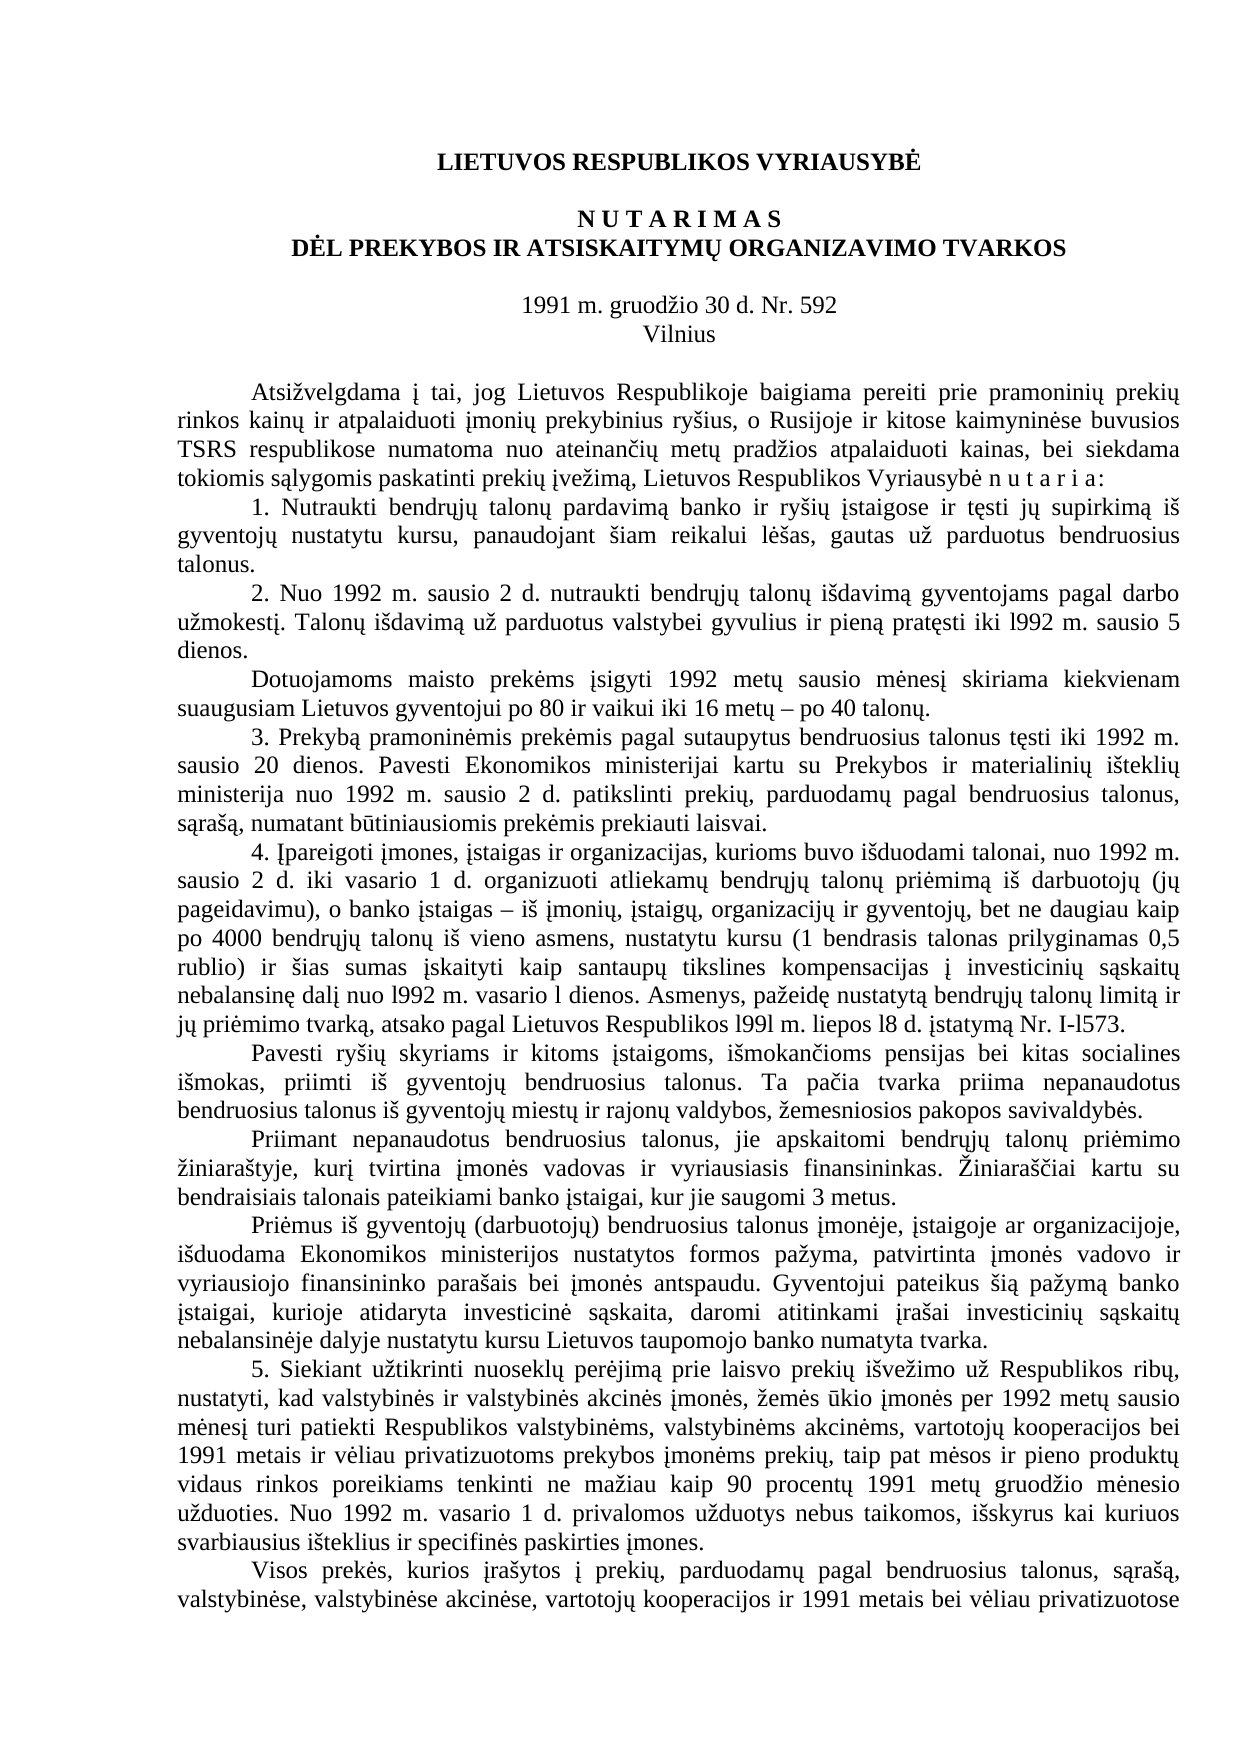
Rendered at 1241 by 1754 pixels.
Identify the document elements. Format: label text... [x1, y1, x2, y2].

text 2. Nuo 1992 m. sausio 2 d. nutraukti bendrųjų talonų išdavimą gyventojams pagal darbo užmokestį. Talonų išdavimą už parduotus valstybei gyvulius ir pieną pratęsti iki l992 m. sausio 5 dienos. [177, 578, 1181, 664]
text 1. Nutraukti bendrųjų talonų pardavimą banko ir ryšių įstaigose ir tęsti jų supirkimą iš gyventojų nustatytu kursu, panaudojant šiam reikalui lėšas, gautas už parduotus bendruosius talonus. [177, 492, 1181, 578]
text Visos prekės, kurios įrašytos į prekių, parduodamų pagal bendruosius talonus, sąrašą, valstybinėse, valstybinėse akcinėse, vartotojų kooperacijos ir 1991 metais bei vėliau privatizuotose [177, 1556, 1181, 1613]
text Atsižvelgdama į tai, jog Lietuvos Respublikoje baigiama pereiti prie pramoninių prekių rinkos kainų ir atpalaiduoti įmonių prekybinius ryšius, o Rusijoje ir kitose kaimyninėse buvusios TSRS respublikose numatoma nuo ateinančių metų pradžios atpalaiduoti kainas, bei siekdama tokiomis sąlygomis paskatinti prekių įvežimą, Lietuvos Respublikos Vyriausybė nutaria: [177, 377, 1181, 492]
text Pavesti ryšių skyriams ir kitoms įstaigoms, išmokančioms pensijas bei kitas socialines išmokas, priimti iš gyventojų bendruosius talonus. Ta pačia tvarka priima nepanaudotus bendruosius talonus iš gyventojų miestų ir rajonų valdybos, žemesniosios pakopos savivaldybės. [177, 1038, 1181, 1124]
text 1991 m. gruodžio 30 d. Nr. 592 [177, 291, 1181, 319]
text 4. Įpareigoti įmones, įstaigas ir organizacijas, kurioms buvo išduodami talonai, nuo 1992 m. sausio 2 d. iki vasario 1 d. organizuoti atliekamų bendrųjų talonų priėmimą iš darbuotojų (jų pageidavimu), o banko įstaigas – iš įmonių, įstaigų, organizacijų ir gyventojų, bet ne daugiau kaip po 4000 bendrųjų talonų iš vieno asmens, nustatytu kursu (1 bendrasis talonas prilyginamas 0,5 rublio) ir šias sumas įskaityti kaip santaupų tikslines kompensacijas į investicinių sąskaitų nebalansinę dalį nuo l992 m. vasario l dienos. Asmenys, pažeidę nustatytą bendrųjų talonų limitą ir jų priėmimo tvarką, atsako pagal Lietuvos Respublikos l99l m. liepos l8 d. įstatymą Nr. I-l573. [177, 837, 1181, 1038]
text 3. Prekybą pramoninėmis prekėmis pagal sutaupytus bendruosius talonus tęsti iki 1992 m. sausio 20 dienos. Pavesti Ekonomikos ministerijai kartu su Prekybos ir materialinių išteklių ministerija nuo 1992 m. sausio 2 d. patikslinti prekių, parduodamų pagal bendruosius talonus, sąrašą, numatant būtiniausiomis prekėmis prekiauti laisvai. [177, 722, 1181, 837]
text Vilnius [177, 319, 1181, 348]
text LIETUVOS RESPUBLIKOS VYRIAUSYBĖ [177, 147, 1181, 176]
text Priėmus iš gyventojų (darbuotojų) bendruosius talonus įmonėje, įstaigoje ar organizacijoje, išduodama Ekonomikos ministerijos nustatytos formos pažyma, patvirtinta įmonės vadovo ir vyriausiojo finansininko parašais bei įmonės antspaudu. Gyventojui pateikus šią pažymą banko įstaigai, kurioje atidaryta investicinė sąskaita, daromi atitinkami įrašai investicinių sąskaitų nebalansinėje dalyje nustatytu kursu Lietuvos taupomojo banko numatyta tvarka. [177, 1211, 1181, 1354]
text Dotuojamoms maisto prekėms įsigyti 1992 metų sausio mėnesį skiriama kiekvienam suaugusiam Lietuvos gyventojui po 80 ir vaikui iki 16 metų – po 40 talonų. [177, 664, 1181, 722]
text 5. Siekiant užtikrinti nuoseklų perėjimą prie laisvo prekių išvežimo už Respublikos ribų, nustatyti, kad valstybinės ir valstybinės akcinės įmonės, žemės ūkio įmonės per 1992 metų sausio mėnesį turi patiekti Respublikos valstybinėms, valstybinėms akcinėms, vartotojų kooperacijos bei 1991 metais ir vėliau privatizuotoms prekybos įmonėms prekių, taip pat mėsos ir pieno produktų vidaus rinkos poreikiams tenkinti ne mažiau kaip 90 procentų 1991 metų gruodžio mėnesio užduoties. Nuo 1992 m. vasario 1 d. privalomos užduotys nebus taikomos, išskyrus kai kuriuos svarbiausius išteklius ir specifinės paskirties įmones. [177, 1354, 1181, 1556]
text N U T A R I M A S [177, 204, 1181, 233]
text Priimant nepanaudotus bendruosius talonus, jie apskaitomi bendrųjų talonų priėmimo žiniaraštyje, kurį tvirtina įmonės vadovas ir vyriausiasis finansininkas. Žiniaraščiai kartu su bendraisiais talonais pateikiami banko įstaigai, kur jie saugomi 3 metus. [177, 1124, 1181, 1211]
text DĖL PREKYBOS IR ATSISKAITYMŲ ORGANIZAVIMO TVARKOS [177, 233, 1181, 262]
